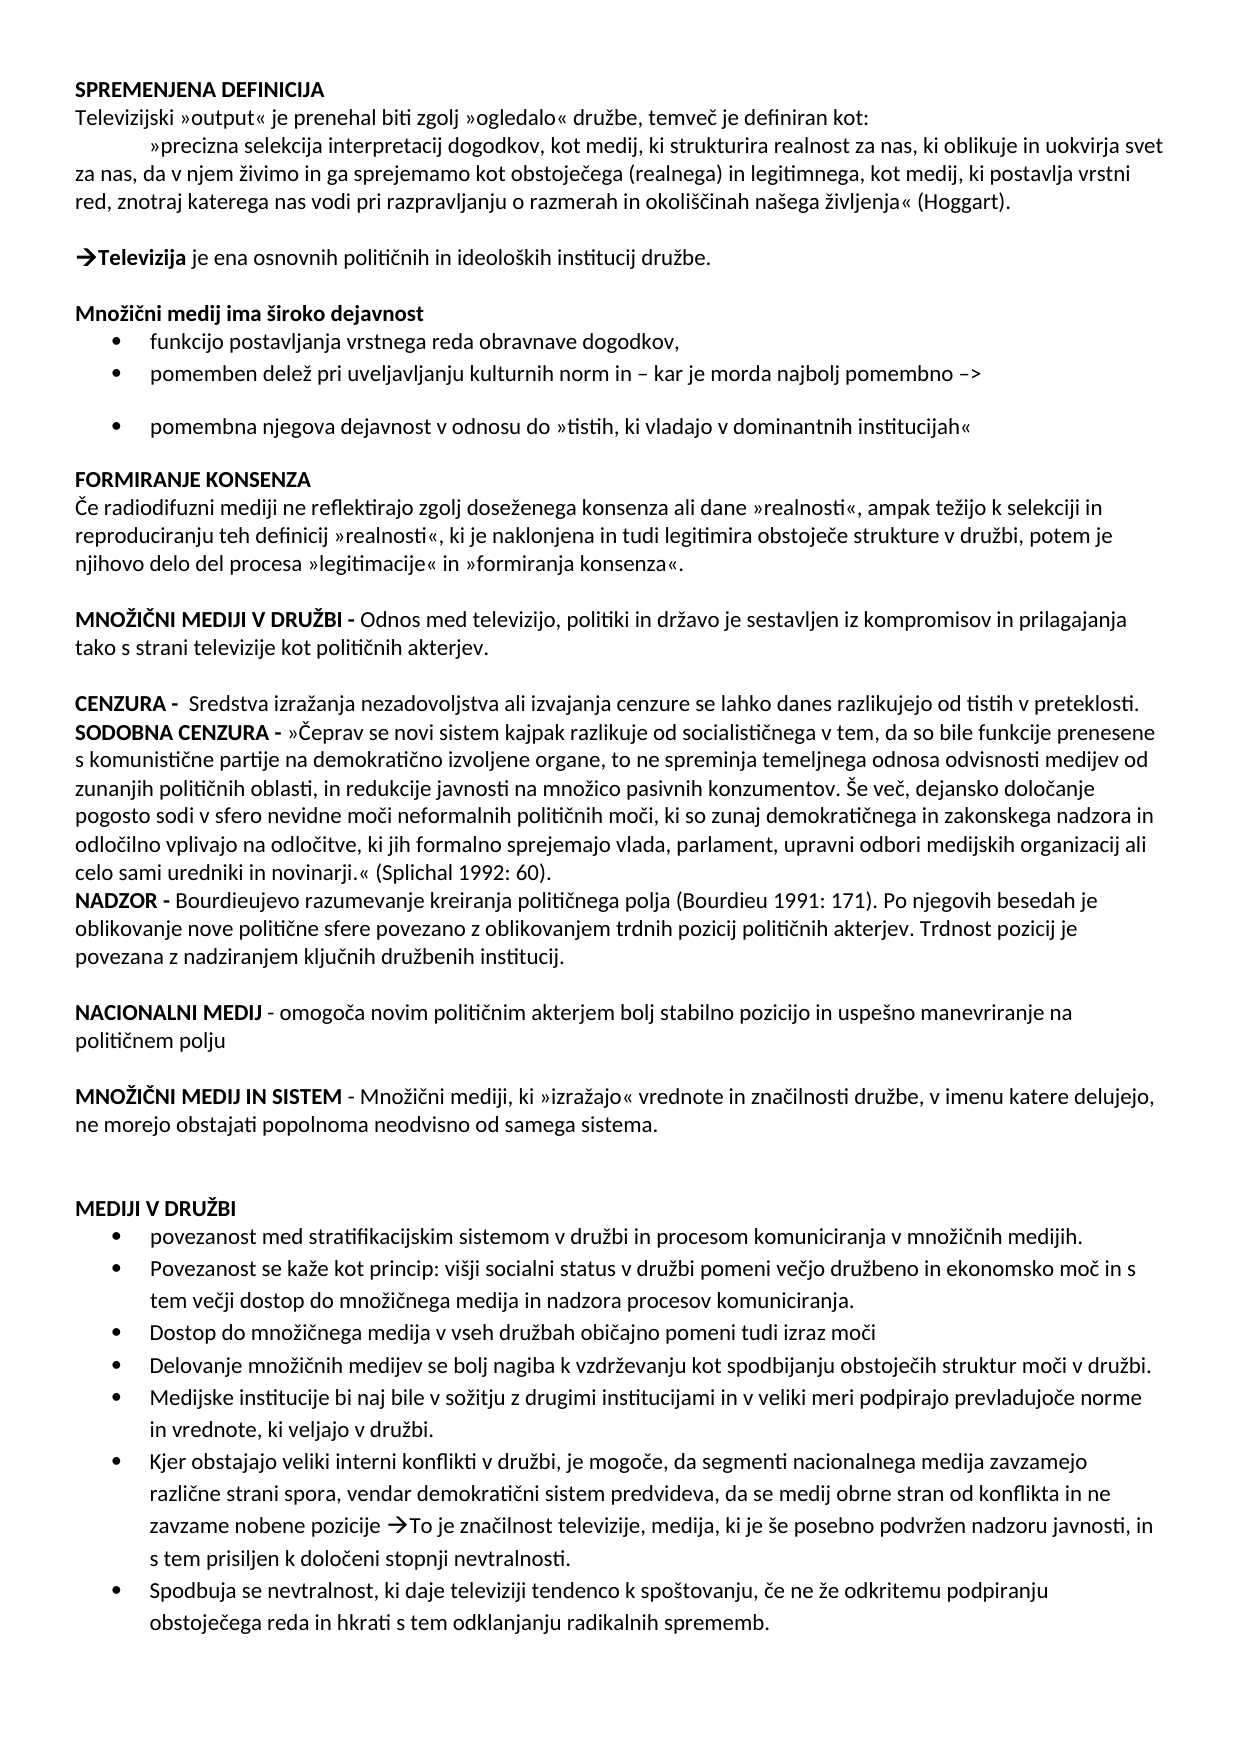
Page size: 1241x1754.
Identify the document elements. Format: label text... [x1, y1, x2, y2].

text MEDIJI V DRUŽBI [75, 1194, 1165, 1222]
list funkcijo postavljanja vrstnega reda obravnave dogodkov, [112, 327, 1165, 355]
list Kjer obstajajo veliki interni konflikti v družbi, je mogoče, da segmenti nacionalnega medija zavzamejo različne strani spora, vendar demokratični sistem predvideva, da se medij obrne stran od konflikta in ne zavzame nobene pozicije To je značilnost televizije, medija, ki je še posebno podvržen nadzoru javnosti, in s tem prisiljen k določeni stopnji nevtralnosti. [112, 1447, 1165, 1572]
list povezanost med stratifikacijskim sistemom v družbi in procesom komuniciranja v množičnih medijih. [112, 1222, 1165, 1250]
text Če radiodifuzni mediji ne reflektirajo zgolj doseženega konsenza ali dane »realnosti«, ampak težijo k selekciji in reproduciranju teh definicij »realnosti«, ki je naklonjena in tudi legitimira obstoječe strukture v družbi, potem je njihovo delo del procesa »legitimacije« in »formiranja konsenza«. [75, 493, 1165, 577]
text Televizijski »output« je prenehal biti zgolj »ogledalo« družbe, temveč je definiran kot: [75, 103, 1165, 131]
text Množični medij ima široko dejavnost [75, 299, 1165, 327]
text CENZURA - Sredstva izražanja nezadovoljstva ali izvajanja cenzure se lahko danes razlikujejo od tistih v preteklosti. [75, 689, 1165, 718]
list Spodbuja se nevtralnost, ki daje televiziji tendenco k spoštovanju, če ne že odkritemu podpiranju obstoječega reda in hkrati s tem odklanjanju radikalnih sprememb. [112, 1576, 1165, 1636]
text »precizna selekcija interpretacij dogodkov, kot medij, ki strukturira realnost za nas, ki oblikuje in uokvirja svet za nas, da v njem živimo in ga sprejemamo kot obstoječega (realnega) in legitimnega, kot medij, ki postavlja vrstni red, znotraj katerega nas vodi pri razpravljanju o razmerah in okoliščinah našega življenja« (Hoggart). [75, 131, 1165, 215]
list pomemben delež pri uveljavljanju kulturnih norm in – kar je morda najbolj pomembno –> [112, 359, 1165, 387]
list Medijske institucije bi naj bile v sožitju z drugimi institucijami in v veliki meri podpirajo prevladujoče norme in vrednote, ki veljajo v družbi. [112, 1383, 1165, 1443]
list Dostop do množičnega medija v vseh družbah običajno pomeni tudi izraz moči [112, 1318, 1165, 1347]
text SODOBNA CENZURA - »Čeprav se novi sistem kajpak razlikuje od socialističnega v tem, da so bile funkcije prenesene s komunistične partije na demokratično izvoljene organe, to ne spreminja temeljnega odnosa odvisnosti medijev od zunanjih političnih oblasti, in redukcije javnosti na množico pasivnih konzumentov. Še več, dejansko določanje pogosto sodi v sfero nevidne moči neformalnih političnih moči, ki so zunaj demokratičnega in zakonskega nadzora in odločilno vplivajo na odločitve, ki jih formalno sprejemajo vlada, parlament, upravni odbori medijskih organizacij ali celo sami uredniki in novinarji.« (Splichal 1992: 60). [75, 718, 1165, 886]
text NADZOR - Bourdieujevo razumevanje kreiranja političnega polja (Bourdieu 1991: 171). Po njegovih besedah je oblikovanje nove politične sfere povezano z oblikovanjem trdnih pozicij političnih akterjev. Trdnost pozicij je povezana z nadziranjem ključnih družbenih institucij. [75, 886, 1165, 970]
text MNOŽIČNI MEDIJI V DRUŽBI - Odnos med televizijo, politiki in državo je sestavljen iz kompromisov in prilagajanja tako s strani televizije kot političnih akterjev. [75, 606, 1165, 662]
text FORMIRANJE KONSENZA [75, 465, 1165, 493]
list Povezanost se kaže kot princip: višji socialni status v družbi pomeni večjo družbeno in ekonomsko moč in s tem večji dostop do množičnega medija in nadzora procesov komuniciranja. [112, 1254, 1165, 1314]
text NACIONALNI MEDIJ - omogoča novim političnim akterjem bolj stabilno pozicijo in uspešno manevriranje na političnem polju [75, 998, 1165, 1054]
text SPREMENJENA DEFINICIJA [75, 75, 1165, 103]
text Televizija je ena osnovnih političnih in ideoloških institucij družbe. [75, 243, 1165, 271]
text MNOŽIČNI MEDIJ IN SISTEM - Množični mediji, ki »izražajo« vrednote in značilnosti družbe, v imenu katere delujejo, ne morejo obstajati popolnoma neodvisno od samega sistema. [75, 1082, 1165, 1138]
list pomembna njegova dejavnost v odnosu do »tistih, ki vladajo v dominantnih institucijah« [112, 412, 1165, 440]
list Delovanje množičnih medijev se bolj nagiba k vzdrževanju kot spodbijanju obstoječih struktur moči v družbi. [112, 1351, 1165, 1379]
